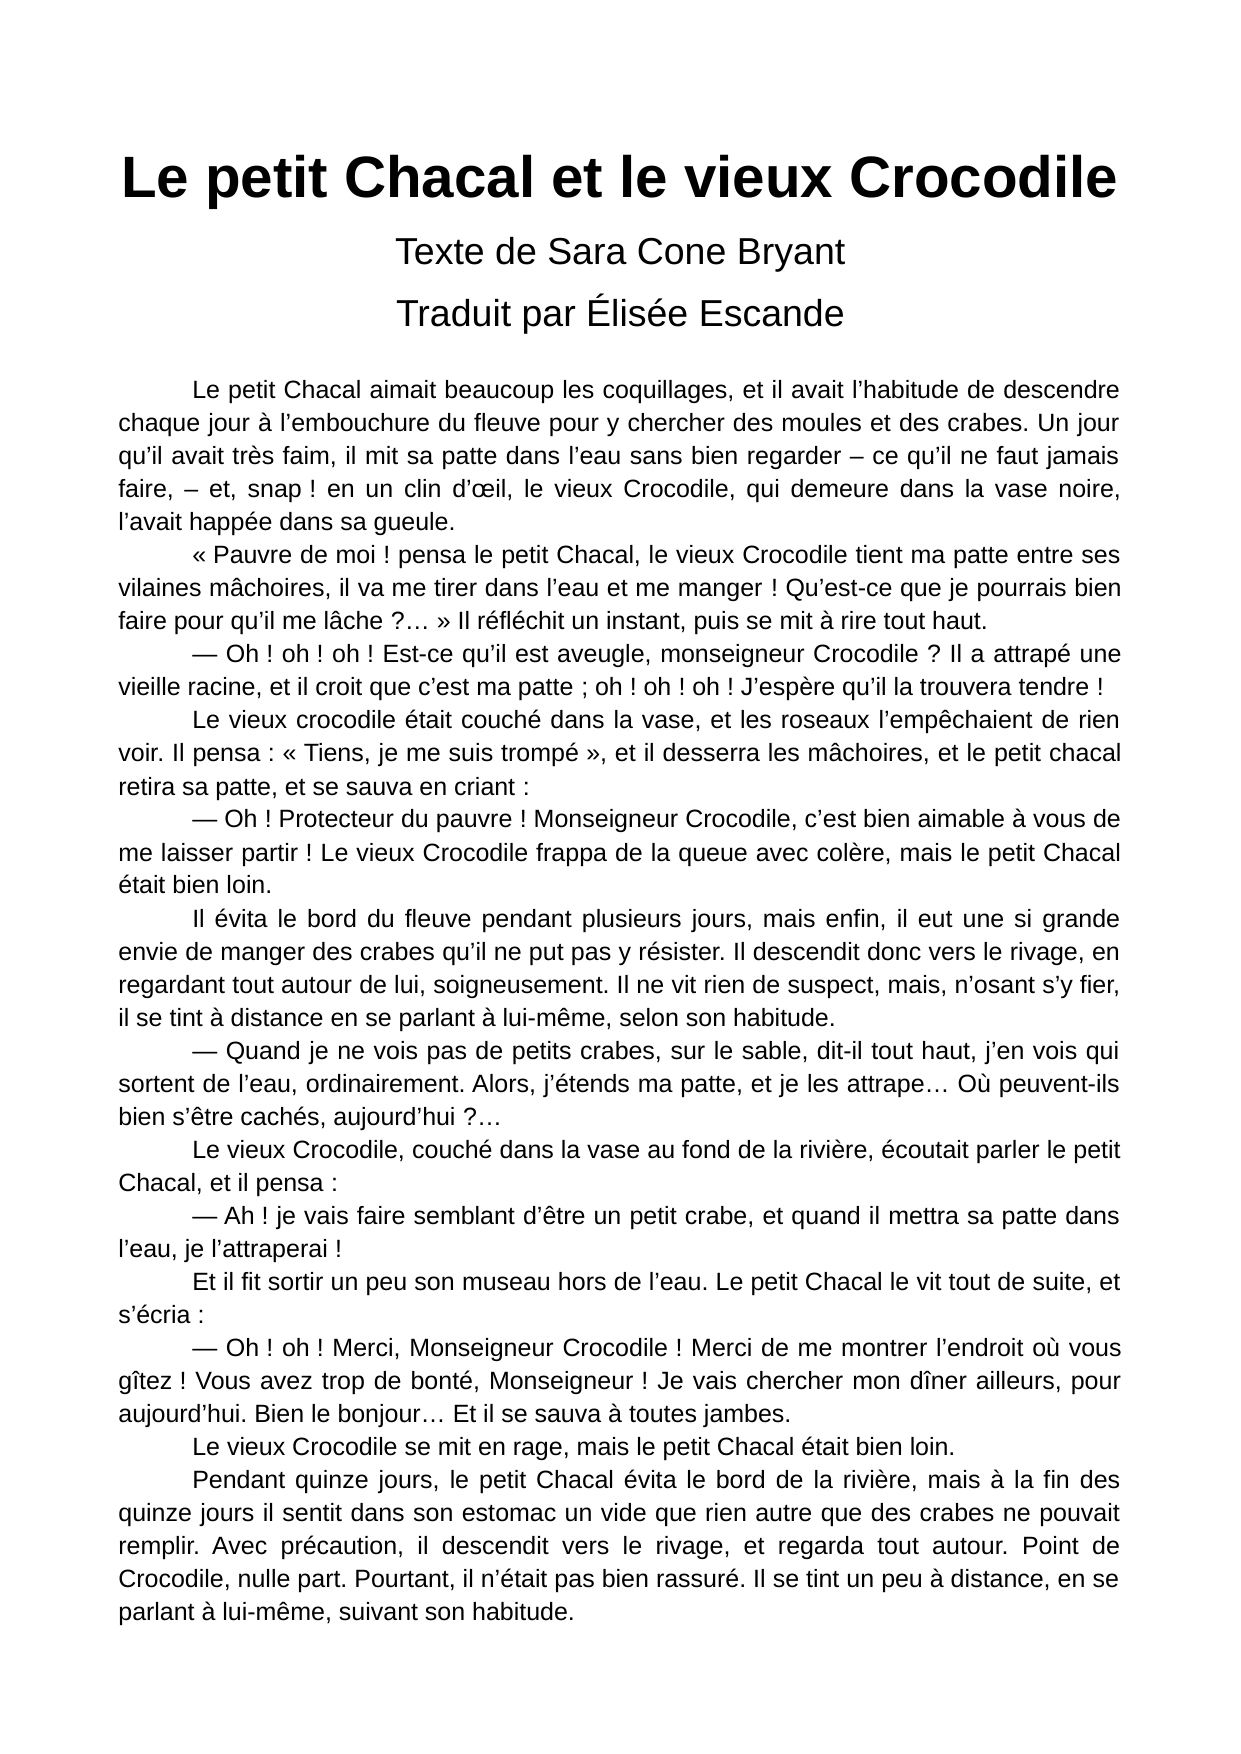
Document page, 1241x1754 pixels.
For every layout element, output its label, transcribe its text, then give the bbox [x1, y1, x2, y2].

title Le petit Chacal et le vieux Crocodile [118, 143, 1122, 210]
subtitle Traduit par Élisée Escande [118, 291, 1122, 334]
text Et il fit sortir un peu son museau hors de l’eau. Le petit Chacal le vit tout de suite, et s’écria : [118, 1267, 1122, 1328]
text « Pauvre de moi ! pensa le petit Chacal, le vieux Crocodile tient ma patte entre ses vilaines mâchoires, il va me tirer dans l’eau et me manger ! Qu’est-ce que je pourrais bien faire pour qu’il me lâche ?… » Il réfléchit un instant, puis se mit à rire tout haut. [118, 540, 1122, 635]
text — Oh ! Protecteur du pauvre ! Monseigneur Crocodile, c’est bien aimable à vous de me laisser partir ! Le vieux Crocodile frappa de la queue avec colère, mais le petit Chacal était bien loin. [118, 804, 1122, 899]
text Le vieux Crocodile se mit en rage, mais le petit Chacal était bien loin. [118, 1432, 1122, 1461]
text — Oh ! oh ! Merci, Monseigneur Crocodile ! Merci de me montrer l’endroit où vous gîtez ! Vous avez trop de bonté, Monseigneur ! Je vais chercher mon dîner ailleurs, pour aujourd’hui. Bien le bonjour… Et il se sauva à toutes jambes. [118, 1333, 1122, 1428]
text Le petit Chacal aimait beaucoup les coquillages, et il avait l’habitude de descendre chaque jour à l’embouchure du fleuve pour y chercher des moules et des crabes. Un jour qu’il avait très faim, il mit sa patte dans l’eau sans bien regarder – ce qu’il ne faut jamais faire, – et, snap ! en un clin d’œil, le vieux Crocodile, qui demeure dans la vase noire, l’avait happée dans sa gueule. [118, 375, 1122, 536]
text Il évita le bord du fleuve pendant plusieurs jours, mais enfin, il eut une si grande envie de manger des crabes qu’il ne put pas y résister. Il descendit donc vers le rivage, en regardant tout autour de lui, soigneusement. Il ne vit rien de suspect, mais, n’osant s’y fier, il se tint à distance en se parlant à lui-même, selon son habitude. [118, 903, 1122, 1031]
text — Quand je ne vois pas de petits crabes, sur le sable, dit-il tout haut, j’en vois qui sortent de l’eau, ordinairement. Alors, j’étends ma patte, et je les attrape… Où peuvent-ils bien s’être cachés, aujourd’hui ?… [118, 1036, 1122, 1130]
text — Oh ! oh ! oh ! Est-ce qu’il est aveugle, monseigneur Crocodile ? Il a attrapé une vieille racine, et il croit que c’est ma patte ; oh ! oh ! oh ! J’espère qu’il la trouvera tendre ! [118, 639, 1122, 701]
text — Ah ! je vais faire semblant d’être un petit crabe, et quand il mettra sa patte dans l’eau, je l’attraperai ! [118, 1201, 1122, 1262]
text Le vieux Crocodile, couché dans la vase au fond de la rivière, écoutait parler le petit Chacal, et il pensa : [118, 1135, 1122, 1196]
text Pendant quinze jours, le petit Chacal évita le bord de la rivière, mais à la fin des quinze jours il sentit dans son estomac un vide que rien autre que des crabes ne pouvait remplir. Avec précaution, il descendit vers le rivage, et regarda tout autour. Point de Crocodile, nulle part. Pourtant, il n’était pas bien rassuré. Il se tint un peu à distance, en se parlant à lui-même, suivant son habitude. [118, 1465, 1122, 1626]
subtitle Texte de Sara Cone Bryant [118, 229, 1122, 272]
text Le vieux crocodile était couché dans la vase, et les roseaux l’empêchaient de rien voir. Il pensa : « Tiens, je me suis trompé », et il desserra les mâchoires, et le petit chacal retira sa patte, et se sauva en criant : [118, 705, 1122, 800]
